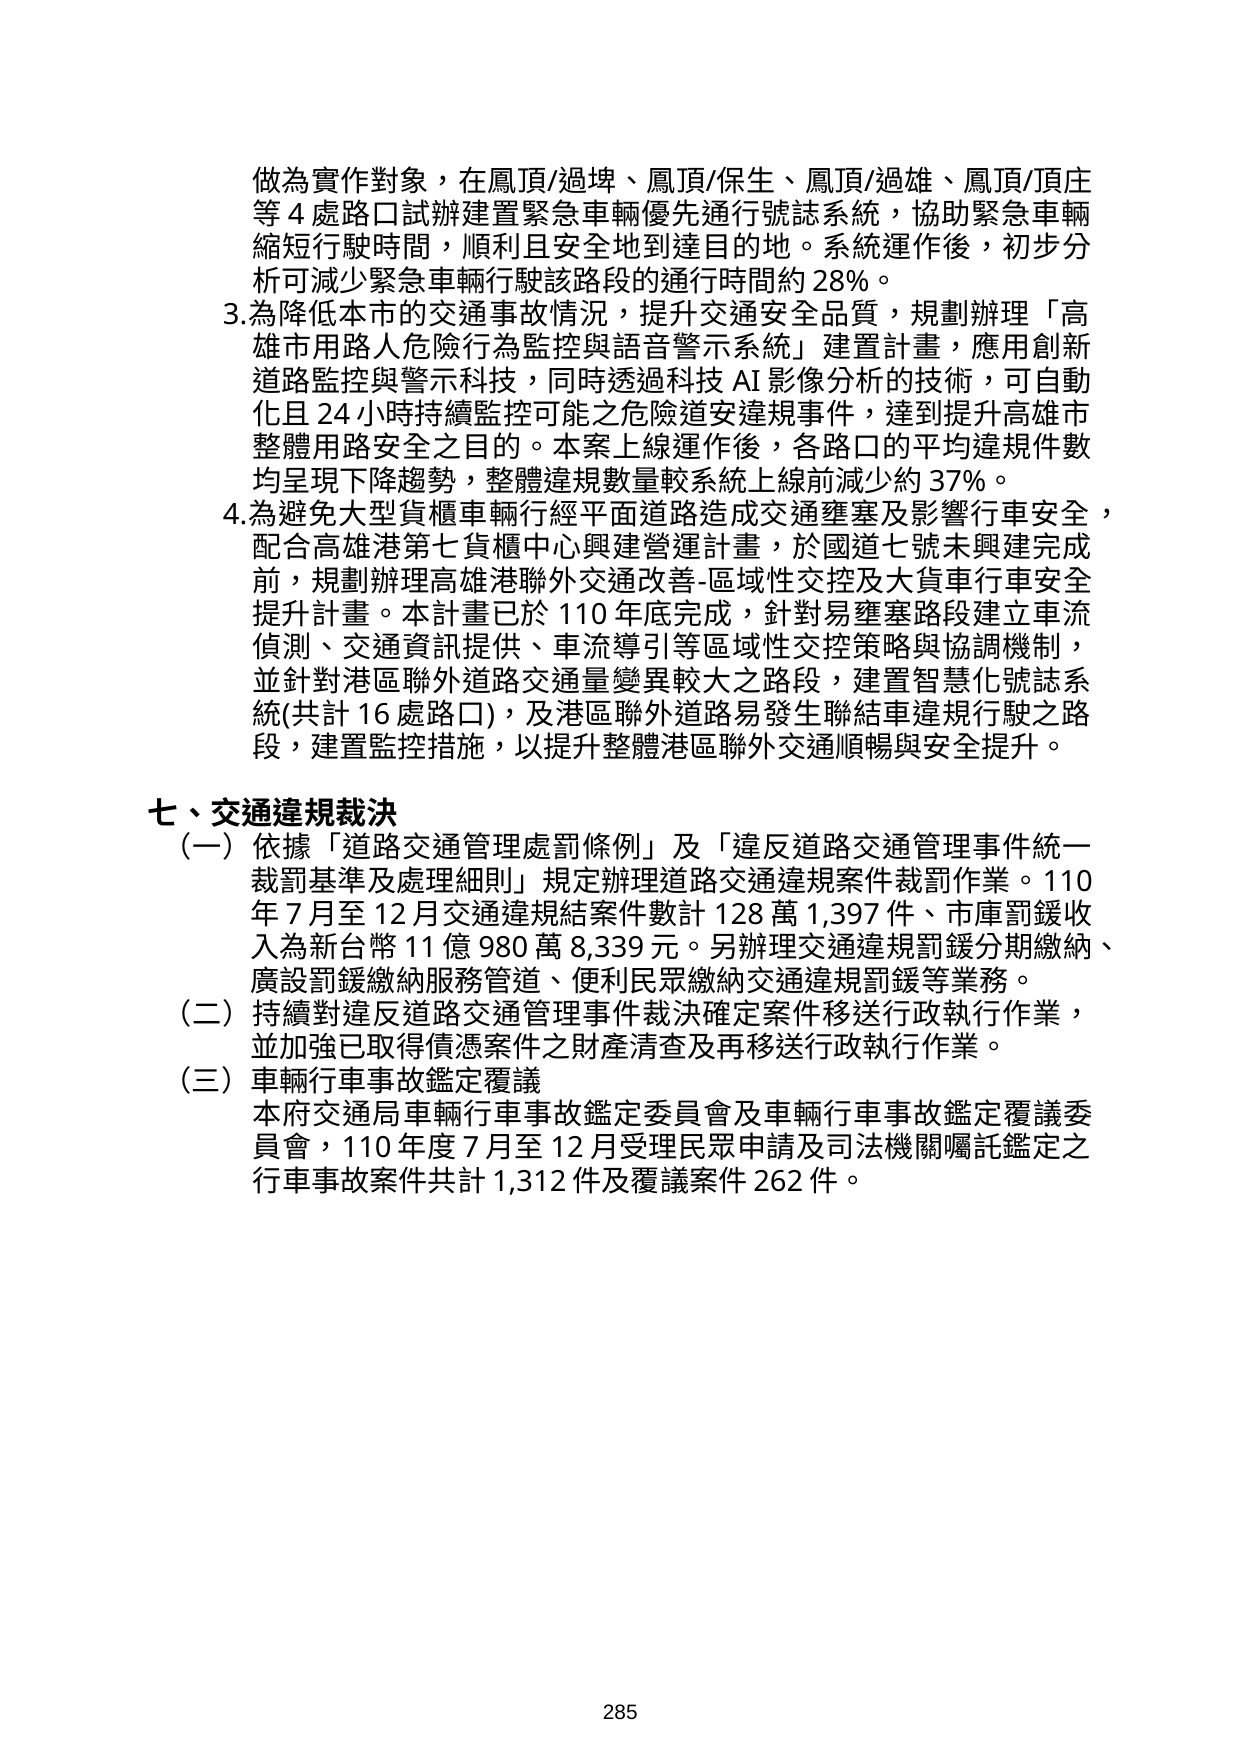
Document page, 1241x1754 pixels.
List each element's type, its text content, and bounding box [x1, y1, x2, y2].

text 做為實作對象，在鳳頂/過埤、鳳頂/保生、鳳頂/過雄、鳳頂/頂庄等4處路口試辦建置緊急車輛優先通行號誌系統，協助緊急車輛縮短行駛時間，順利且安全地到達目的地。系統運作後，初步分析可減少緊急車輛行駛該路段的通行時間約28%。 [223, 164, 1092, 298]
text （三）車輛行車事故鑑定覆議 [162, 1064, 1092, 1098]
text （二）持續對違反道路交通管理事件裁決確定案件移送行政執行作業，並加強已取得債憑案件之財產清查及再移送行政執行作業。 [162, 998, 1092, 1064]
text （一）依據「道路交通管理處罰條例」及「違反道路交通管理事件統一裁罰基準及處理細則」規定辦理道路交通違規案件裁罰作業。110年7月至12月交通違規結案件數計128萬1,397件、市庫罰鍰收入為新台幣11億980萬8,339元。另辦理交通違規罰鍰分期繳納、廣設罰鍰繳納服務管道、便利民眾繳納交通違規罰鍰等業務。 [162, 831, 1092, 998]
text 本府交通局車輛行車事故鑑定委員會及車輛行車事故鑑定覆議委員會，110年度7月至12月受理民眾申請及司法機關囑託鑑定之行車事故案件共計1,312件及覆議案件262件。 [253, 1098, 1092, 1198]
text 七、交通違規裁決 [148, 798, 1092, 831]
text 4.為避免大型貨櫃車輛行經平面道路造成交通壅塞及影響行車安全，配合高雄港第七貨櫃中心興建營運計畫，於國道七號未興建完成前，規劃辦理高雄港聯外交通改善-區域性交控及大貨車行車安全提升計畫。本計畫已於110年底完成，針對易壅塞路段建立車流偵測、交通資訊提供、車流導引等區域性交控策略與協調機制，並針對港區聯外道路交通量變異較大之路段，建置智慧化號誌系統(共計16處路口)，及港區聯外道路易發生聯結車違規行駛之路段，建置監控措施，以提升整體港區聯外交通順暢與安全提升。 [223, 498, 1092, 764]
text 3.為降低本市的交通事故情況，提升交通安全品質，規劃辦理「高雄市用路人危險行為監控與語音警示系統」建置計畫，應用創新道路監控與警示科技，同時透過科技AI影像分析的技術，可自動化且24小時持續監控可能之危險道安違規事件，達到提升高雄市整體用路安全之目的。本案上線運作後，各路口的平均違規件數均呈現下降趨勢，整體違規數量較系統上線前減少約37%。 [223, 298, 1092, 498]
